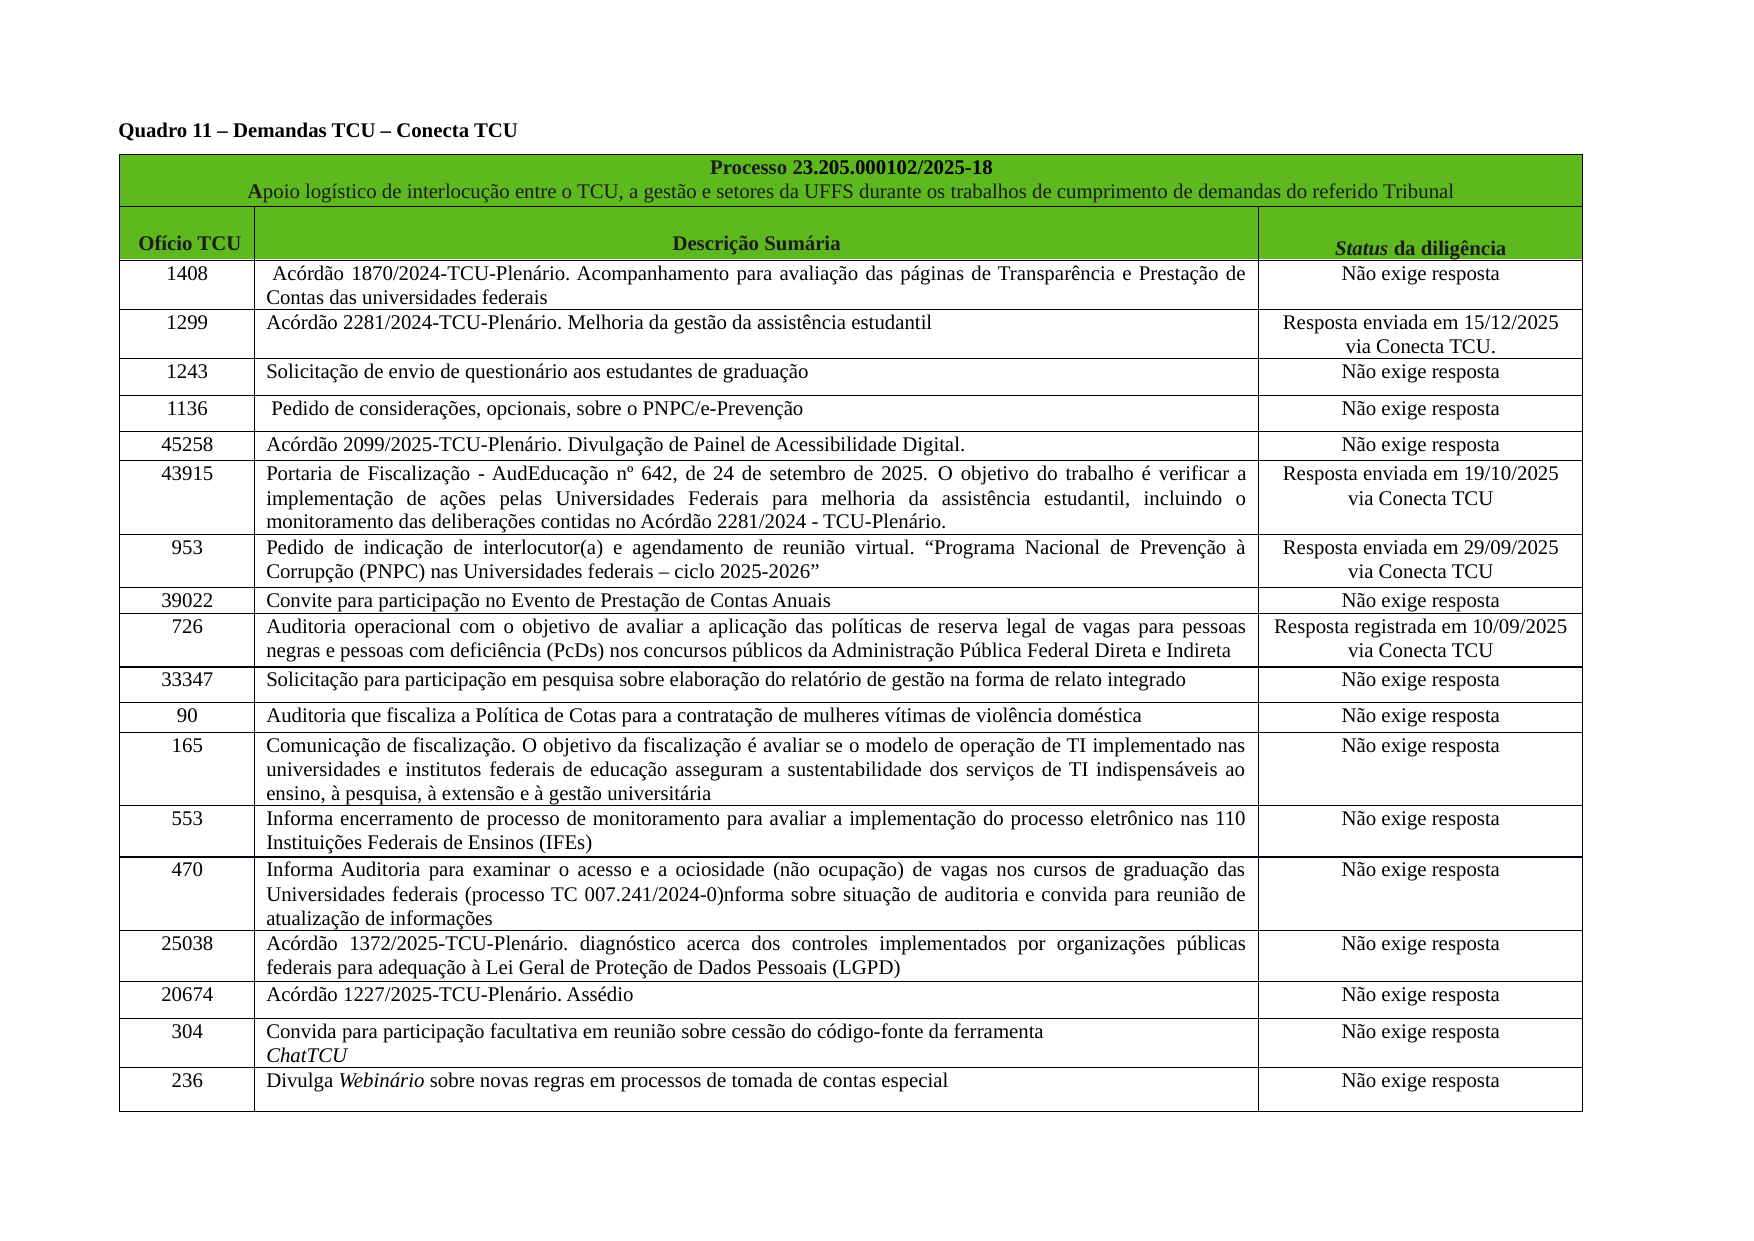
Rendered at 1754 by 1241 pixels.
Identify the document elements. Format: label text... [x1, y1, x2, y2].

table_cell Auditoria operacional com o objetivo de avaliar a aplicação das políticas de reserva legal de vagas para pessoas negras e pessoas com deficiência (PcDs) nos concursos públicos da Administração Pública Federal Direta e Indireta [255, 614, 1258, 666]
table_cell 553 [120, 806, 254, 856]
table_cell Acórdão 1372/2025-TCU-Plenário. diagnóstico acerca dos controles implementados por organizações públicas federais para adequação à Lei Geral de Proteção de Dados Pessoais (LGPD) [255, 931, 1258, 981]
table_cell Descrição Sumária [255, 207, 1258, 259]
table_cell Não exige resposta [1259, 1019, 1582, 1067]
table_cell Não exige resposta [1259, 703, 1582, 732]
table_cell Resposta enviada em 15/12/2025 via Conecta TCU. [1259, 310, 1582, 358]
table_cell Convida para participação facultativa em reunião sobre cessão do código-fonte da ferramenta ChatTCU [255, 1019, 1258, 1067]
table_cell Não exige resposta [1259, 359, 1582, 395]
table_cell Não exige resposta [1259, 733, 1582, 805]
table_cell Solicitação de envio de questionário aos estudantes de graduação [255, 359, 1258, 395]
table_cell Resposta enviada em 29/09/2025 via Conecta TCU [1259, 535, 1582, 587]
table_cell 90 [120, 703, 254, 732]
table_cell 25038 [120, 931, 254, 981]
table_cell Pedido de indicação de interlocutor(a) e agendamento de reunião virtual. “Programa Nacional de Prevenção à Corrupção (PNPC) nas Universidades federais – ciclo 2025-2026” [255, 535, 1258, 587]
table_cell 1408 [120, 261, 254, 309]
table_cell Acórdão 1870/2024-TCU-Plenário. Acompanhamento para avaliação das páginas de Transparência e Prestação de Contas das universidades federais [255, 261, 1258, 309]
table_cell 45258 [120, 432, 254, 460]
table_cell Status da diligência [1259, 207, 1582, 259]
table_cell Não exige resposta [1259, 931, 1582, 981]
table_cell 39022 [120, 588, 254, 613]
table_cell Não exige resposta [1259, 858, 1582, 929]
table_cell 470 [120, 858, 254, 929]
table_cell Acórdão 1227/2025-TCU-Plenário. Assédio [255, 982, 1258, 1018]
table_cell 165 [120, 733, 254, 805]
table_cell Resposta registrada em 10/09/2025 via Conecta TCU [1259, 614, 1582, 666]
table_cell Comunicação de fiscalização. O objetivo da fiscalização é avaliar se o modelo de operação de TI implementado nas universidades e institutos federais de educação asseguram a sustentabilidade dos serviços de TI indispensáveis ao ensino, à pesquisa, à extensão e à gestão universitária [255, 733, 1258, 805]
table_cell Não exige resposta [1259, 1068, 1582, 1111]
text Quadro 11 – Demandas TCU – Conecta TCU [118, 118, 1636, 142]
table_cell Não exige resposta [1259, 806, 1582, 856]
table_cell 1136 [120, 396, 254, 431]
table_cell Ofício TCU [120, 207, 254, 259]
table_cell Não exige resposta [1259, 432, 1582, 460]
table_cell 1243 [120, 359, 254, 395]
table_cell Convite para participação no Evento de Prestação de Contas Anuais [255, 588, 1258, 613]
table_cell Não exige resposta [1259, 982, 1582, 1018]
table_cell Auditoria que fiscaliza a Política de Cotas para a contratação de mulheres vítimas de violência doméstica [255, 703, 1258, 732]
table_cell Acórdão 2099/2025-TCU-Plenário. Divulgação de Painel de Acessibilidade Digital. [255, 432, 1258, 460]
table_cell 1299 [120, 310, 254, 358]
table_cell 33347 [120, 668, 254, 702]
table_cell Informa Auditoria para examinar o acesso e a ociosidade (não ocupação) de vagas nos cursos de graduação das Universidades federais (processo TC 007.241/2024-0)nforma sobre situação de auditoria e convida para reunião de atualização de informações [255, 858, 1258, 929]
table_cell Não exige resposta [1259, 668, 1582, 702]
table_cell 20674 [120, 982, 254, 1018]
table_cell 304 [120, 1019, 254, 1067]
table_cell Divulga Webinário sobre novas regras em processos de tomada de contas especial [255, 1068, 1258, 1111]
table_cell 43915 [120, 461, 254, 533]
table_cell Resposta enviada em 19/10/2025 via Conecta TCU [1259, 461, 1582, 533]
table_cell Não exige resposta [1259, 588, 1582, 613]
table_cell Não exige resposta [1259, 261, 1582, 309]
table_cell Portaria de Fiscalização - AudEducação nº 642, de 24 de setembro de 2025. O objetivo do trabalho é verificar a implementação de ações pelas Universidades Federais para melhoria da assistência estudantil, incluindo o monitoramento das deliberações contidas no Acórdão 2281/2024 - TCU-Plenário. [255, 461, 1258, 533]
table_cell Não exige resposta [1259, 396, 1582, 431]
table_cell 726 [120, 614, 254, 666]
table_cell Pedido de considerações, opcionais, sobre o PNPC/e-Prevenção [255, 396, 1258, 431]
table_cell Informa encerramento de processo de monitoramento para avaliar a implementação do processo eletrônico nas 110 Instituições Federais de Ensinos (IFEs) [255, 806, 1258, 856]
table_cell Acórdão 2281/2024-TCU-Plenário. Melhoria da gestão da assistência estudantil [255, 310, 1258, 358]
table_header Processo 23.205.000102/2025-18 Apoio logístico de interlocução entre o TCU, a gestão e setores da UFFS durante os trabalhos de cumprimento de demandas do referido Tribunal [120, 155, 1582, 206]
table_cell Solicitação para participação em pesquisa sobre elaboração do relatório de gestão na forma de relato integrado [255, 668, 1258, 702]
table_cell 953 [120, 535, 254, 587]
table_cell 236 [120, 1068, 254, 1111]
